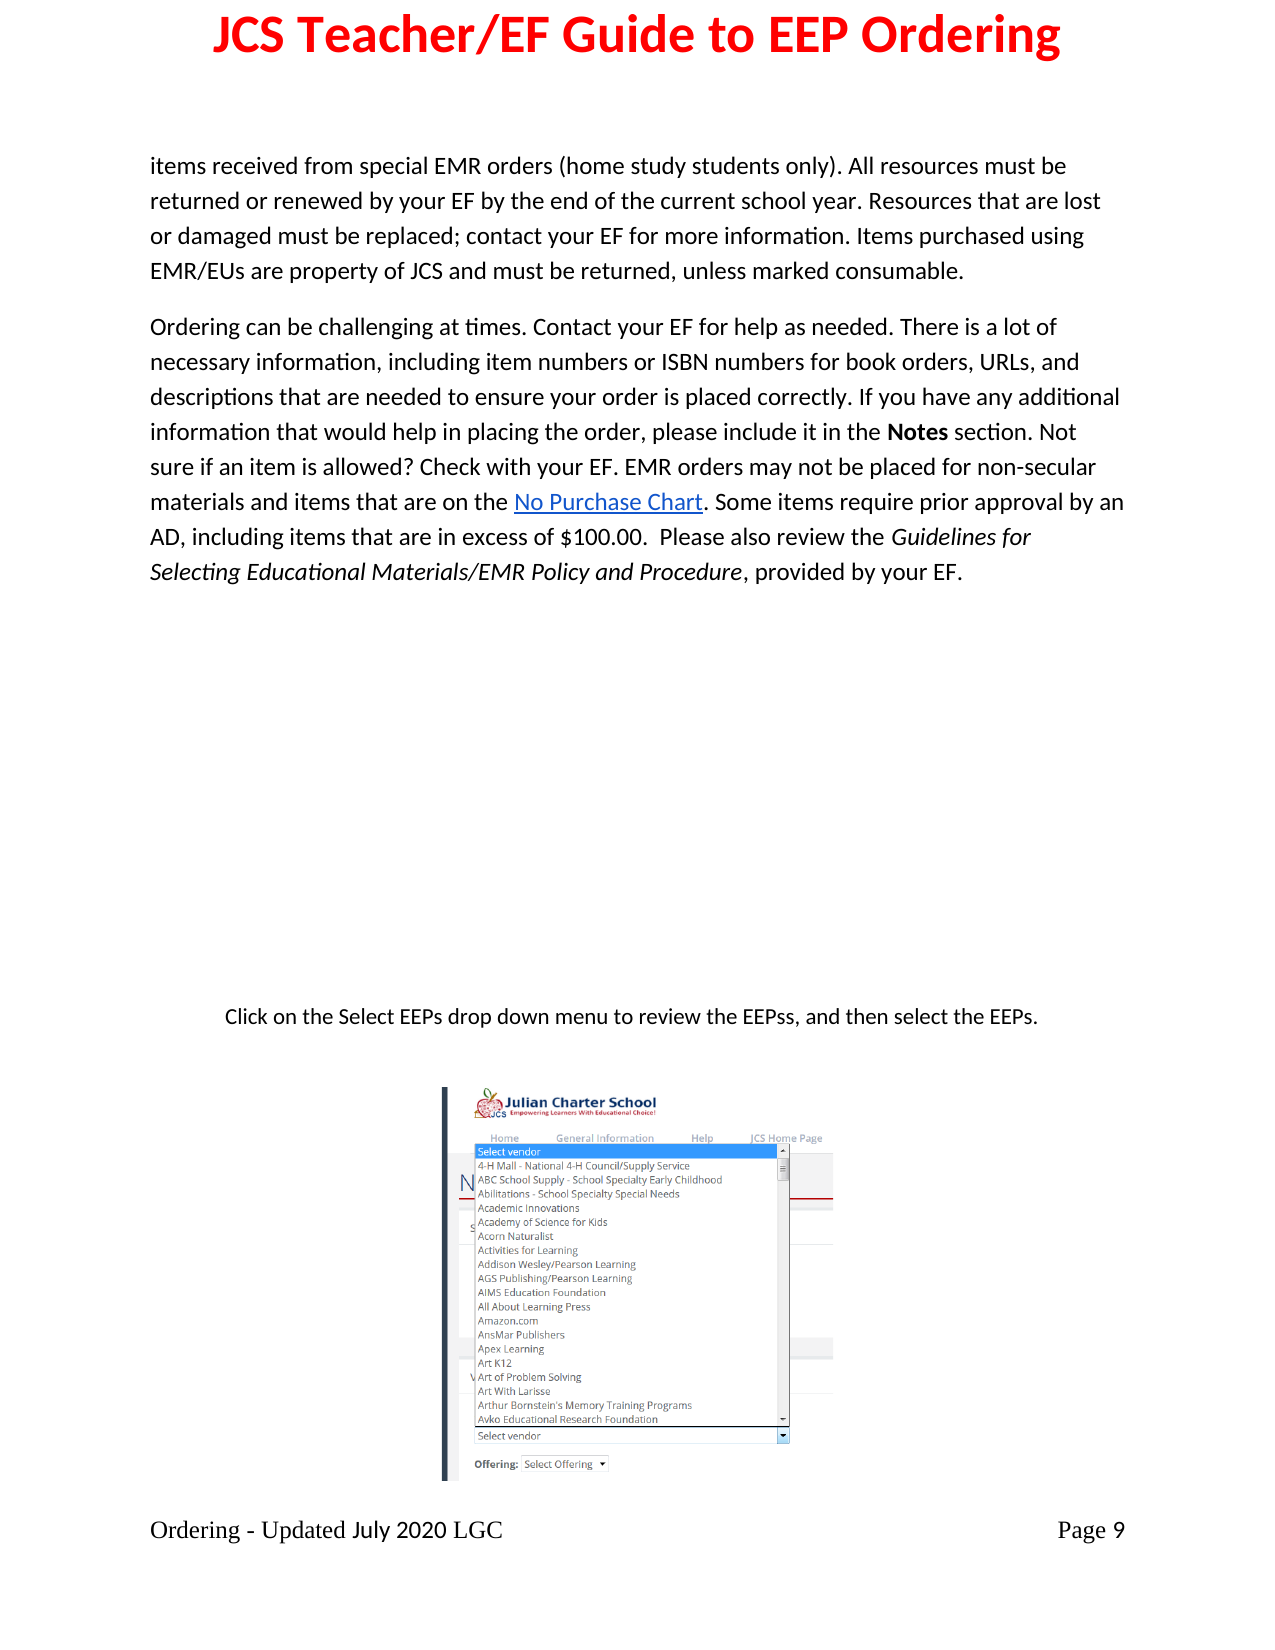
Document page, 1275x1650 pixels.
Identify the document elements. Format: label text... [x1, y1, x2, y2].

text Click on the Select EEPs drop down menu to review the EEPss, and then select the EEPs. [225, 1002, 1125, 1031]
text Ordering can be challenging at times. Contact your EF for help as needed. There is a lot of necessary information, including item numbers or ISBN numbers for book orders, URLs, and descriptions that are needed to ensure your order is placed correctly. If you have any additional information that would help in placing the order, please include it in the Notes section. Not sure if an item is allowed? Check with your EF. EMR orders may not be placed for non-secular materials and items that are on the No Purchase Chart. Some items require prior approval by an AD, including items that are in excess of $100.00. Please also review the Guidelines for Selecting Educational Materials/EMR Policy and Procedure, provided by your EF. [150, 311, 1125, 586]
picture [441, 1087, 834, 1481]
text items received from special EMR orders (home study students only). All resources must be returned or renewed by your EF by the end of the current school year. Resources that are lost or damaged must be replaced; contact your EF for more information. Items purchased using EMR/EUs are property of JCS and must be returned, unless marked consumable. [150, 150, 1125, 286]
